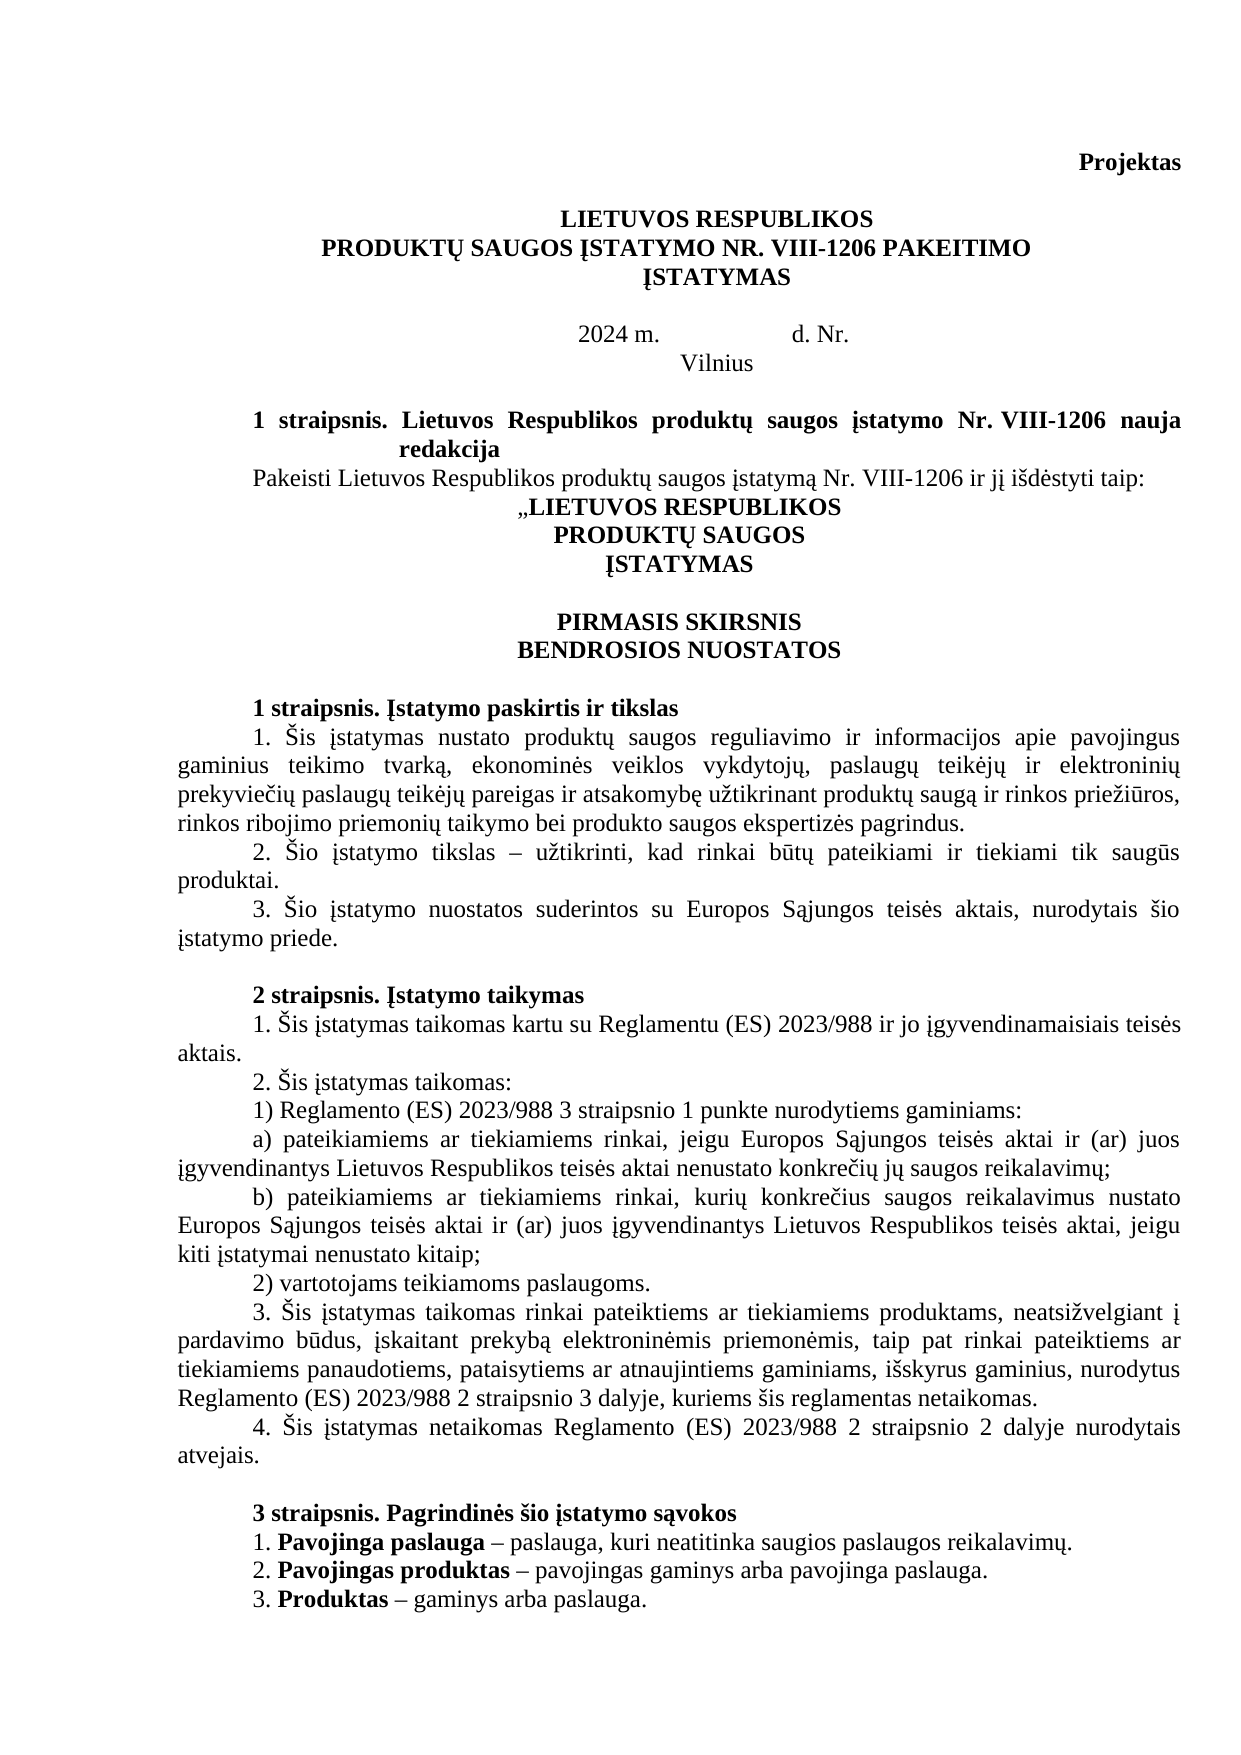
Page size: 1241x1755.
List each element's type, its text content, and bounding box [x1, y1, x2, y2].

text 3. Šis įstatymas taikomas rinkai pateiktiems ar tiekiamiems produktams, neatsižvelgiant į pardavimo būdus, įskaitant prekybą elektroninėmis priemonėmis, taip pat rinkai pateiktiems ar tiekiamiems panaudotiems, pataisytiems ar atnaujintiems gaminiams, išskyrus gaminius, nurodytus Reglamento (ES) 2023/988 2 straipsnio 3 dalyje, kuriems šis reglamentas netaikomas. [177, 1297, 1181, 1412]
text Pakeisti Lietuvos Respublikos produktų saugos įstatymą Nr. VIII-1206 ir jį išdėstyti taip: [177, 463, 1181, 492]
text 1. Šis įstatymas nustato produktų saugos reguliavimo ir informacijos apie pavojingus gaminius teikimo tvarką, ekonominės veiklos vykdytojų, paslaugų teikėjų ir elektroninių prekyviečių paslaugų teikėjų pareigas ir atsakomybę užtikrinant produktų saugą ir rinkos priežiūros, rinkos ribojimo priemonių taikymo bei produkto saugos ekspertizės pagrindus. [177, 722, 1181, 837]
text PRODUKTŲ SAUGOS ĮSTATYMO NR. VIII-1206 PAKEITIMO [177, 233, 1181, 262]
text 2. Šio įstatymo tikslas – užtikrinti, kad rinkai būtų pateikiami ir tiekiami tik saugūs produktai. [177, 837, 1181, 894]
text 4. Šis įstatymas netaikomas Reglamento (ES) 2023/988 2 straipsnio 2 dalyje nurodytais atvejais. [177, 1412, 1181, 1469]
text LIETUVOS RESPUBLIKOS [177, 204, 1181, 233]
text 2. Šis įstatymas taikomas: [177, 1067, 1181, 1096]
text 1 straipsnis. Įstatymo paskirtis ir tikslas [177, 693, 1181, 722]
text 1) Reglamento (ES) 2023/988 3 straipsnio 1 punkte nurodytiems gaminiams: [177, 1096, 1181, 1124]
text 3. Produktas – gaminys arba paslauga. [177, 1584, 1181, 1613]
text Vilnius [177, 348, 1181, 377]
text „LIETUVOS RESPUBLIKOS [177, 492, 1181, 521]
text PRODUKTŲ SAUGOS [177, 521, 1181, 549]
text ĮSTATYMAS [177, 549, 1181, 578]
text 3 straipsnis. Pagrindinės šio įstatymo sąvokos [177, 1498, 1181, 1527]
text 2 straipsnis. Įstatymo taikymas [177, 981, 1181, 1009]
text 1 straipsnis. Lietuvos Respublikos produktų saugos įstatymo Nr. VIII-1206 nauja redakcija [252, 406, 1181, 463]
text 2024 m. d. Nr. [177, 319, 1181, 348]
text 3. Šio įstatymo nuostatos suderintos su Europos Sąjungos teisės aktais, nurodytais šio įstatymo priede. [177, 894, 1181, 952]
text 2. Pavojingas produktas – pavojingas gaminys arba pavojinga paslauga. [177, 1556, 1181, 1584]
text b) pateikiamiems ar tiekiamiems rinkai, kurių konkrečius saugos reikalavimus nustato Europos Sąjungos teisės aktai ir (ar) juos įgyvendinantys Lietuvos Respublikos teisės aktai, jeigu kiti įstatymai nenustato kitaip; [177, 1182, 1181, 1268]
text PIRMASIS SKIRSNIS [177, 607, 1181, 636]
text 1. Pavojinga paslauga – paslauga, kuri neatitinka saugios paslaugos reikalavimų. [177, 1527, 1181, 1556]
text 1. Šis įstatymas taikomas kartu su Reglamentu (ES) 2023/988 ir jo įgyvendinamaisiais teisės aktais. [177, 1009, 1181, 1067]
text 2) vartotojams teikiamoms paslaugoms. [177, 1268, 1181, 1297]
text a) pateikiamiems ar tiekiamiems rinkai, jeigu Europos Sąjungos teisės aktai ir (ar) juos įgyvendinantys Lietuvos Respublikos teisės aktai nenustato konkrečių jų saugos reikalavimų; [177, 1124, 1181, 1182]
text Projektas [177, 147, 1181, 176]
text BENDROSIOS NUOSTATOS [177, 636, 1181, 664]
text ĮSTATYMAS [177, 262, 1181, 291]
